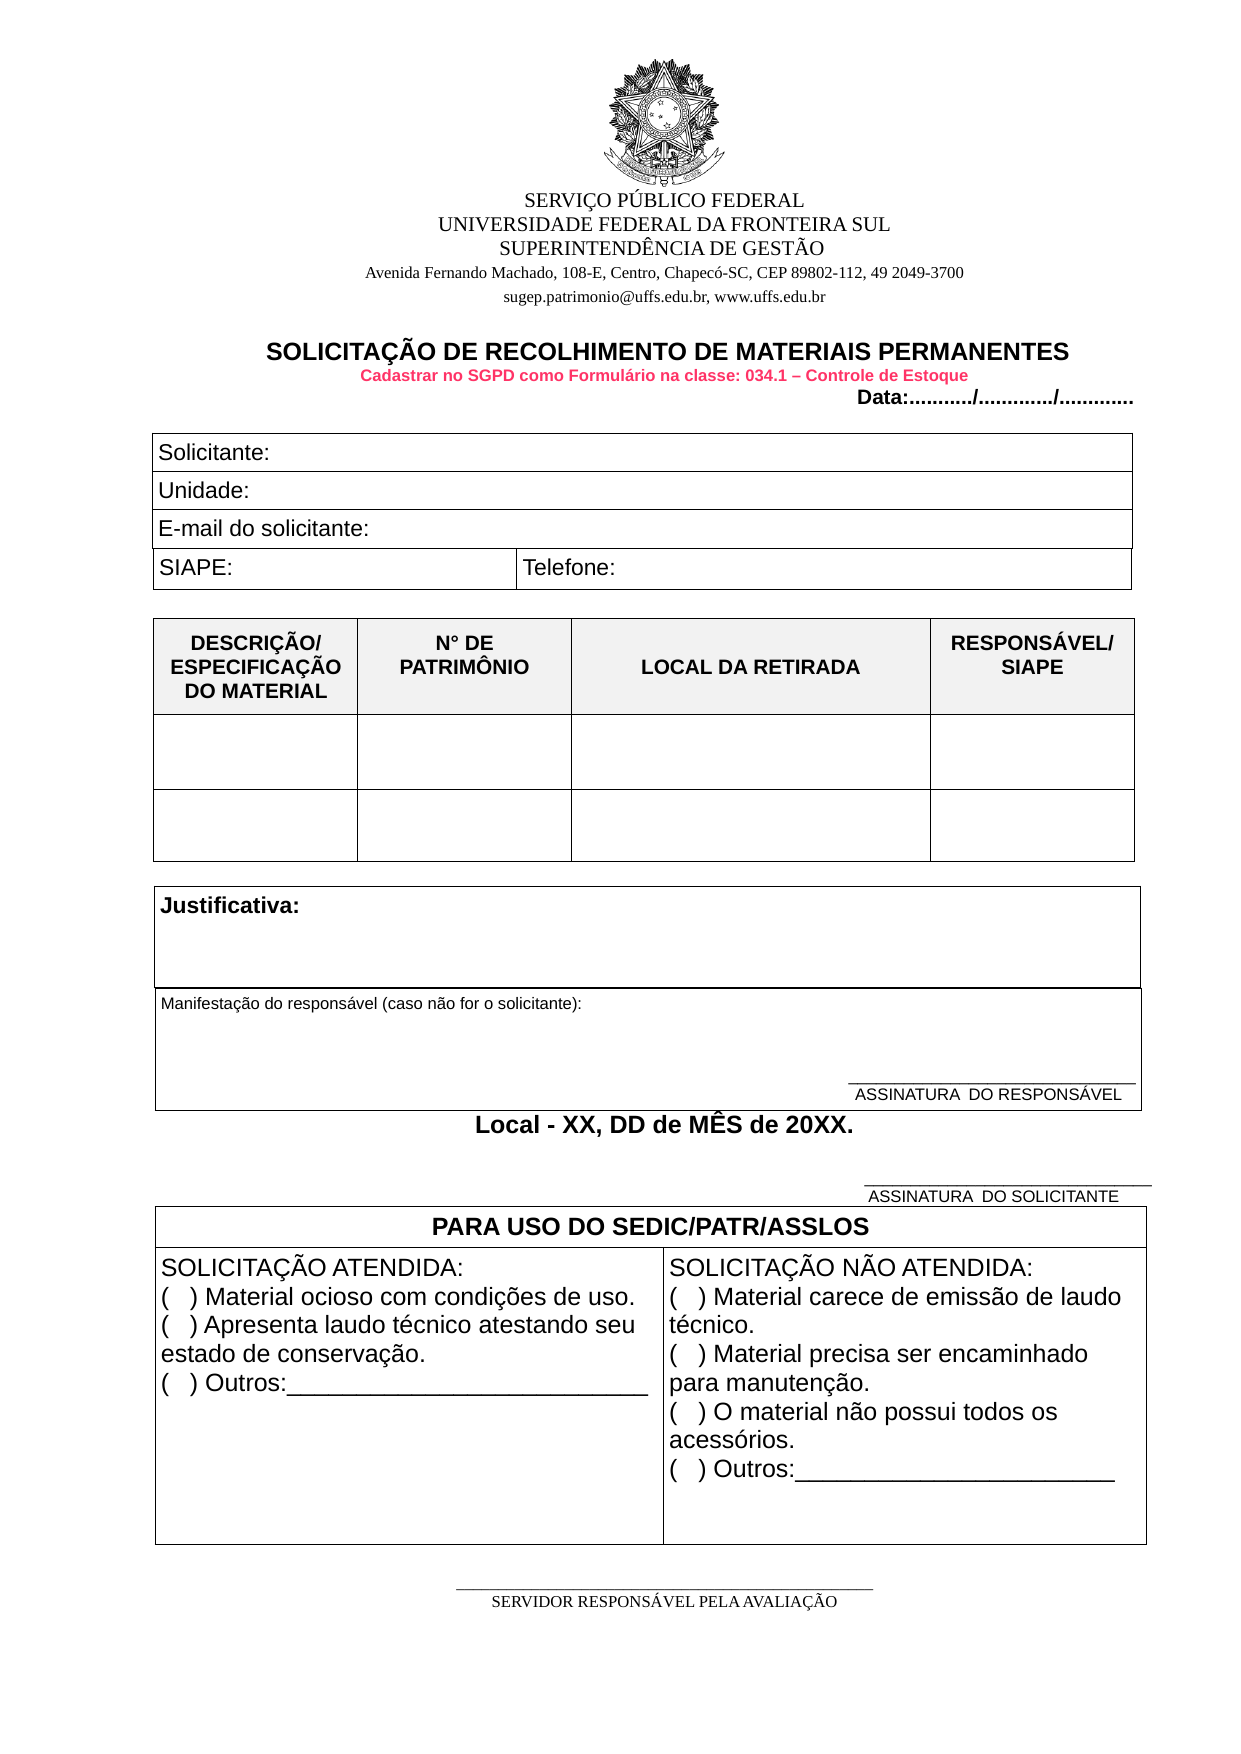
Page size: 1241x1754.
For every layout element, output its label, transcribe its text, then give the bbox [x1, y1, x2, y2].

table_cell [154, 790, 357, 861]
table_header DESCRIÇÃO/ESPECIFICAÇÃO DO MATERIAL [154, 619, 357, 714]
text __________________________________________________ [177, 1573, 1152, 1592]
text ASSINATURA DO SOLICITANTE [177, 1187, 1152, 1206]
text SOLICITAÇÃO DE RECOLHIMENTO DE MATERIAIS PERMANENTES [177, 337, 1152, 365]
text Cadastrar no SGPD como Formulário na classe: 034.1 – Controle de Estoque [177, 365, 1152, 384]
table_header LOCAL DA RETIRADA [572, 619, 930, 714]
text Local - XX, DD de MÊS de 20XX. [177, 1110, 1152, 1139]
table_cell Unidade: [153, 472, 1132, 509]
table_header Telefone: [517, 549, 1131, 589]
table_header PARA USO DO SEDIC/PATR/ASSLOS [156, 1207, 1146, 1247]
text Data:.........../............./............. [177, 384, 1152, 408]
table_cell [154, 715, 357, 789]
table_header N° DE PATRIMÔNIO [358, 619, 571, 714]
table_header Manifestação do responsável (caso não for o solicitante): _______________________________ ASSINATURA DO RESPONSÁVEL [156, 989, 1141, 1110]
table_cell SOLICITAÇÃO ATENDIDA: ( ) Material ocioso com condições de uso. ( ) Apresenta laudo técnico atestando seu estado de conservação. ( ) Outros:__________________________ [156, 1248, 663, 1544]
text SERVIDOR RESPONSÁVEL PELA AVALIAÇÃO [177, 1592, 1152, 1611]
text _______________________________ [177, 1168, 1152, 1187]
table_header SIAPE: [154, 549, 516, 589]
table_cell [358, 715, 571, 789]
table_header RESPONSÁVEL/ SIAPE [931, 619, 1134, 714]
table_cell [358, 790, 571, 861]
table_cell SOLICITAÇÃO NÃO ATENDIDA: ( ) Material carece de emissão de laudo técnico. ( ) Material precisa ser encaminhado para manutenção. ( ) O material não possui todos os acessórios. ( ) Outros:_______________________ [664, 1248, 1146, 1544]
table_cell [572, 790, 930, 861]
table_header Justificativa: [155, 887, 1140, 987]
table_cell [931, 790, 1134, 861]
table_cell E-mail do solicitante: [153, 510, 1132, 547]
table_cell [572, 715, 930, 789]
table_cell [931, 715, 1134, 789]
table_header Solicitante: [153, 434, 1132, 471]
